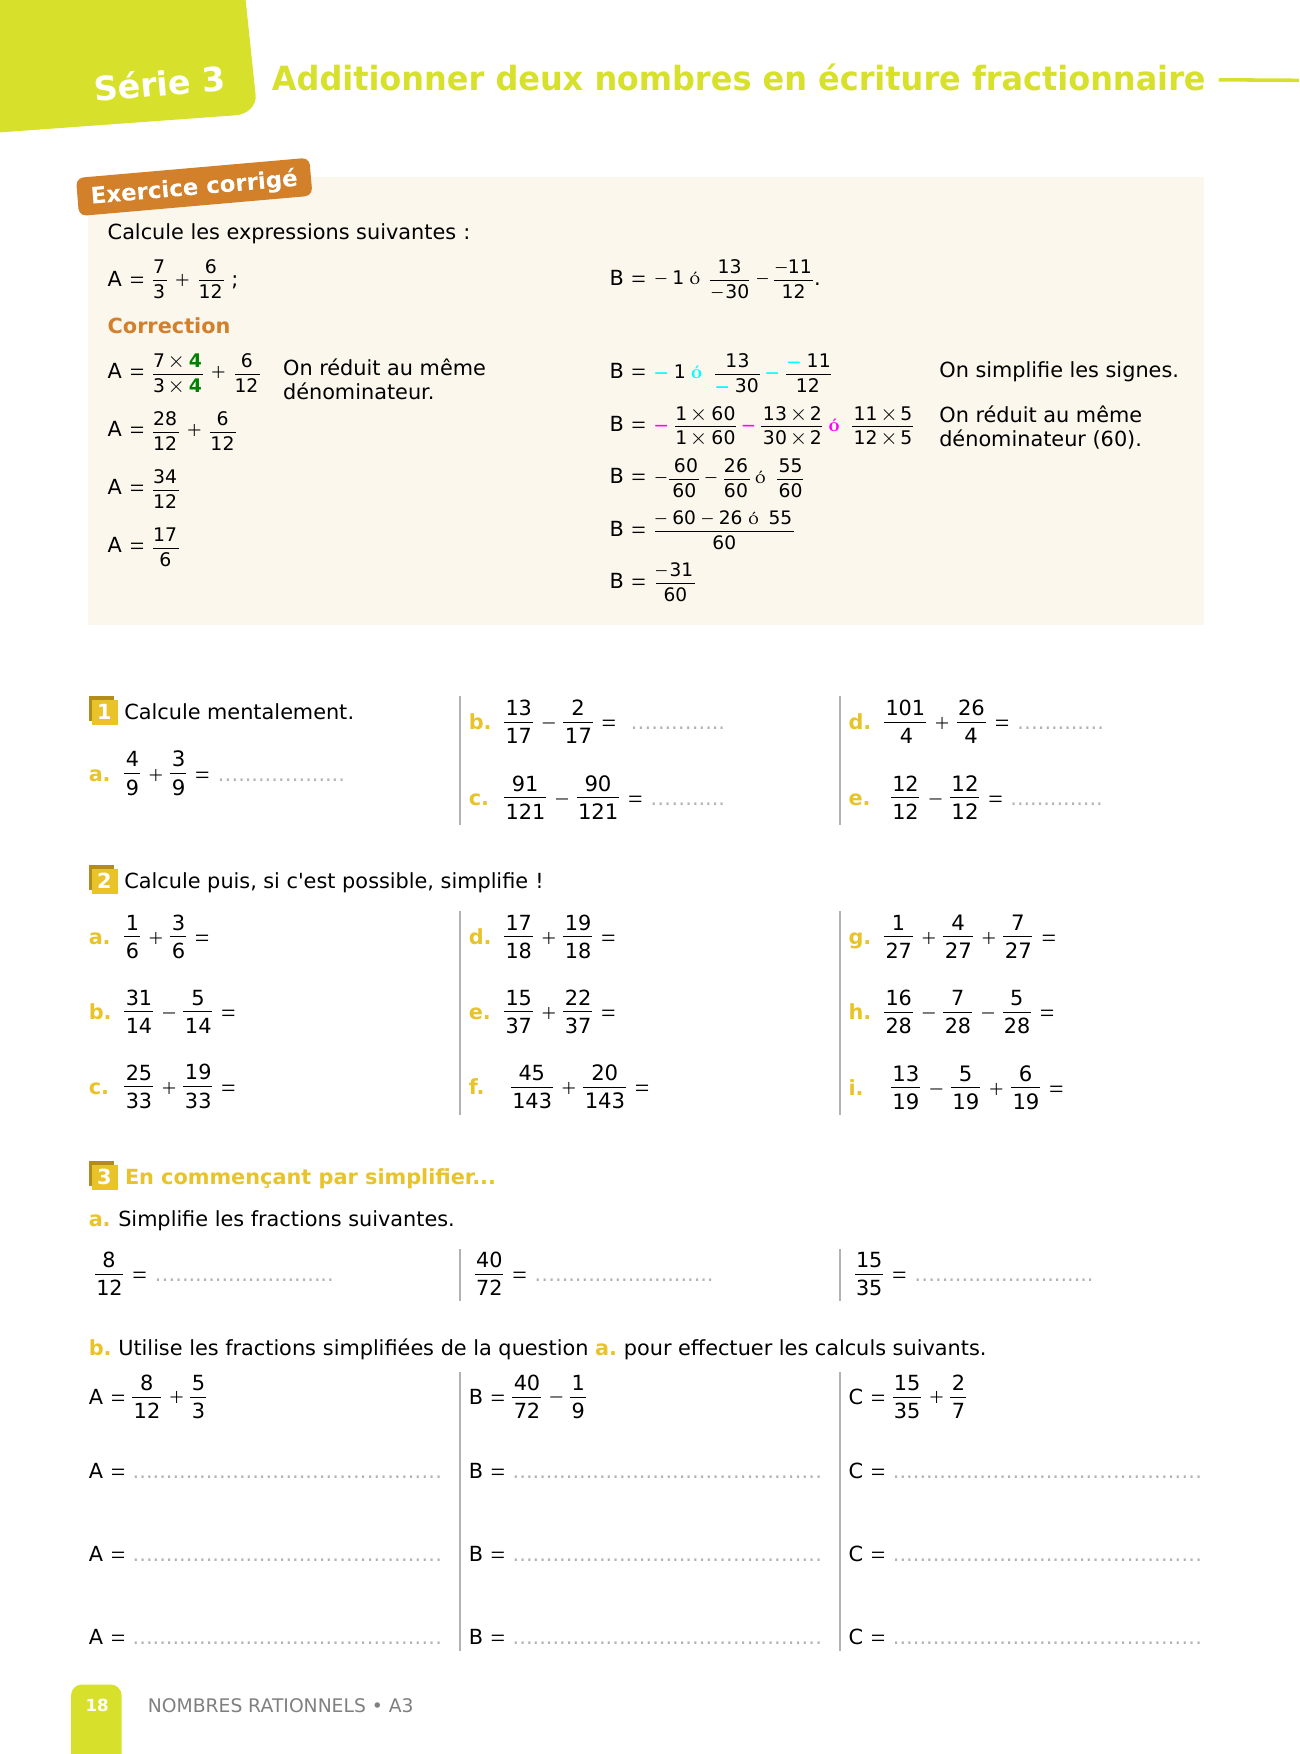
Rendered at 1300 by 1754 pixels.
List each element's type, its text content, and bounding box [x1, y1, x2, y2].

list  [88, 1061, 451, 1113]
text B  [468, 1372, 831, 1423]
subtitle En commençant par simplifier... [114, 1161, 1211, 1189]
list Simplifie les fractions suivantes. [88, 1207, 1211, 1231]
list Utilise les fractions simplifiées de la question a. pour effectuer les calculs suivants. [88, 1336, 1211, 1360]
subtitle − …....….... [468, 696, 831, 748]
text A  [107, 466, 580, 512]
subtitle Calcule puis, si c'est possible, simplifie ! [114, 865, 1211, 893]
text A  [88, 1542, 451, 1566]
text  …........................ [468, 1249, 831, 1300]
text B  [468, 1542, 831, 1566]
text C  [848, 1372, 1211, 1423]
text Calcule les expressions suivantes : [107, 220, 1185, 245]
subtitle Calcule mentalement. [114, 696, 451, 724]
text A  [88, 1625, 451, 1650]
list − [848, 1062, 1211, 1114]
text B  [609, 403, 1185, 449]
subtitle  ….......... [848, 696, 1211, 748]
text B  [468, 1625, 831, 1650]
subtitle − ……..... [468, 772, 831, 824]
text C  [848, 1542, 1211, 1566]
text B  [609, 560, 1185, 606]
list  [468, 911, 831, 963]
text A   [107, 408, 580, 454]
list − [88, 986, 451, 1038]
text B  . [609, 256, 1185, 303]
subtitle  …......…....... [88, 748, 451, 800]
text A   ; [107, 256, 580, 303]
text Correction [107, 314, 1185, 339]
list −− [848, 987, 1211, 1038]
list  [848, 911, 1211, 963]
text B  [609, 350, 1185, 397]
text  …........................ [848, 1249, 1211, 1300]
subtitle − .............. [848, 772, 1211, 824]
text A  [107, 524, 580, 570]
list  [88, 911, 451, 963]
text B  [609, 455, 1185, 502]
text A  [88, 1372, 451, 1423]
text A   [107, 350, 580, 397]
text C  [848, 1625, 1211, 1650]
list  [468, 1061, 831, 1113]
text  …........................ [88, 1249, 451, 1300]
text A  [88, 1459, 451, 1483]
list  [468, 986, 831, 1038]
text B  [609, 508, 1185, 554]
text B  [468, 1459, 831, 1483]
text C  [848, 1459, 1211, 1483]
